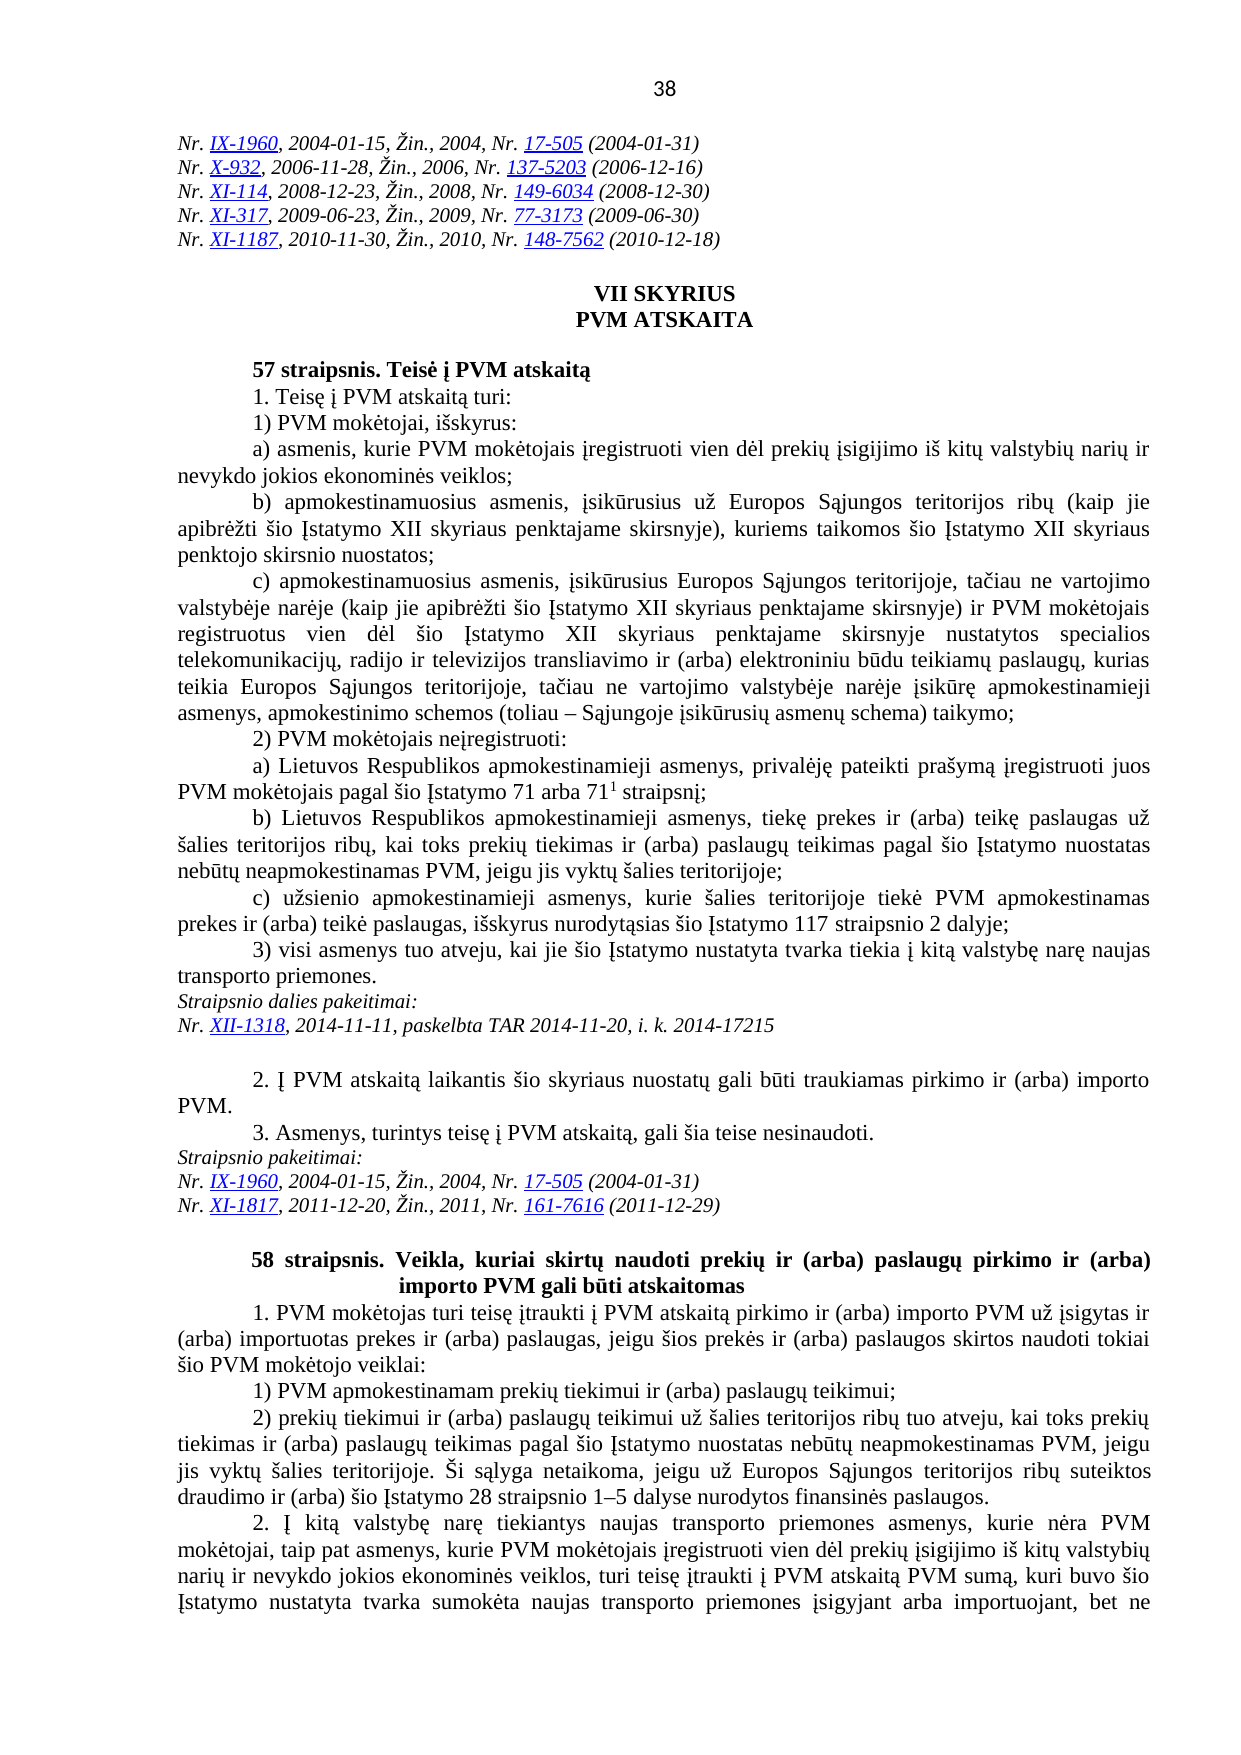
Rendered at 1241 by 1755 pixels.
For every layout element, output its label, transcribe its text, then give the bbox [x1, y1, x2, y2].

text Nr. IX-1960, 2004-01-15, Žin., 2004, Nr. 17-505 (2004-01-31) [177, 1169, 1152, 1193]
text 3. Asmenys, turintys teisę į PVM atskaitą, gali šia teise nesinaudoti. [177, 1118, 1152, 1145]
text 3) visi asmenys tuo atveju, kai jie šio Įstatymo nustatyta tvarka tiekia į kitą valstybę narę naujas transporto priemones. [177, 936, 1152, 989]
text 2. Į PVM atskaitą laikantis šio skyriaus nuostatų gali būti traukiamas pirkimo ir (arba) importo PVM. [177, 1066, 1152, 1118]
text Nr. X-932, 2006-11-28, Žin., 2006, Nr. 137-5203 (2006-12-16) [177, 155, 1152, 179]
text a) asmenis, kurie PVM mokėtojais įregistruoti vien dėl prekių įsigijimo iš kitų valstybių narių ir nevykdo jokios ekonominės veiklos; [177, 436, 1152, 488]
text 2) prekių tiekimui ir (arba) paslaugų teikimui už šalies teritorijos ribų tuo atveju, kai toks prekių tiekimas ir (arba) paslaugų teikimas pagal šio Įstatymo nuostatas nebūtų neapmokestinamas PVM, jeigu jis vyktų šalies teritorijoje. Ši sąlyga netaikoma, jeigu už Europos Sąjungos teritorijos ribų suteiktos draudimo ir (arba) šio Įstatymo 28 straipsnio 1–5 dalyse nurodytos finansinės paslaugos. [177, 1404, 1152, 1509]
text VII SKYRIUS [177, 280, 1152, 306]
text Straipsnio pakeitimai: [177, 1145, 1152, 1169]
text b) apmokestinamuosius asmenis, įsikūrusius už Europos Sąjungos teritorijos ribų (kaip jie apibrėžti šio Įstatymo XII skyriaus penktajame skirsnyje), kuriems taikomos šio Įstatymo XII skyriaus penktojo skirsnio nuostatos; [177, 488, 1152, 567]
text Nr. XI-317, 2009-06-23, Žin., 2009, Nr. 77-3173 (2009-06-30) [177, 203, 1152, 227]
text Straipsnio dalies pakeitimai: [177, 989, 1152, 1013]
text 1. PVM mokėtojas turi teisę įtraukti į PVM atskaitą pirkimo ir (arba) importo PVM už įsigytas ir (arba) importuotas prekes ir (arba) paslaugas, jeigu šios prekės ir (arba) paslaugos skirtos naudoti tokiai šio PVM mokėtojo veiklai: [177, 1298, 1152, 1378]
text Nr. XI-114, 2008-12-23, Žin., 2008, Nr. 149-6034 (2008-12-30) [177, 179, 1152, 203]
text Nr. XI-1187, 2010-11-30, Žin., 2010, Nr. 148-7562 (2010-12-18) [177, 227, 1152, 251]
text 1. Teisę į PVM atskaitą turi: [177, 383, 1152, 409]
text Nr. XI-1817, 2011-12-20, Žin., 2011, Nr. 161-7616 (2011-12-29) [177, 1193, 1152, 1217]
text 2) PVM mokėtojais neįregistruoti: [177, 725, 1152, 752]
text c) apmokestinamuosius asmenis, įsikūrusius Europos Sąjungos teritorijoje, tačiau ne vartojimo valstybėje narėje (kaip jie apibrėžti šio Įstatymo XII skyriaus penktajame skirsnyje) ir PVM mokėtojais registruotus vien dėl šio Įstatymo XII skyriaus penktajame skirsnyje nustatytos specialios telekomunikacijų, radijo ir televizijos transliavimo ir (arba) elektroniniu būdu teikiamų paslaugų, kurias teikia Europos Sąjungos teritorijoje, tačiau ne vartojimo valstybėje narėje įsikūrę apmokestinamieji asmenys, apmokestinimo schemos (toliau – Sąjungoje įsikūrusių asmenų schema) taikymo; [177, 567, 1152, 725]
text b) Lietuvos Respublikos apmokestinamieji asmenys, tiekę prekes ir (arba) teikę paslaugas už šalies teritorijos ribų, kai toks prekių tiekimas ir (arba) paslaugų teikimas pagal šio Įstatymo nuostatas nebūtų neapmokestinamas PVM, jeigu jis vyktų šalies teritorijoje; [177, 804, 1152, 883]
text 58 straipsnis. Veikla, kuriai skirtų naudoti prekių ir (arba) paslaugų pirkimo ir (arba) importo PVM gali būti atskaitomas [251, 1246, 1152, 1298]
text 2. Į kitą valstybę narę tiekiantys naujas transporto priemones asmenys, kurie nėra PVM mokėtojai, taip pat asmenys, kurie PVM mokėtojais įregistruoti vien dėl prekių įsigijimo iš kitų valstybių narių ir nevykdo jokios ekonominės veiklos, turi teisę įtraukti į PVM atskaitą PVM sumą, kuri buvo šio Įstatymo nustatyta tvarka sumokėta naujas transporto priemones įsigyjant arba importuojant, bet ne [177, 1509, 1152, 1615]
text Nr. IX-1960, 2004-01-15, Žin., 2004, Nr. 17-505 (2004-01-31) [177, 131, 1152, 155]
text 1) PVM mokėtojai, išskyrus: [177, 409, 1152, 436]
text PVM ATSKAITA [177, 306, 1152, 332]
text 1) PVM apmokestinamam prekių tiekimui ir (arba) paslaugų teikimui; [177, 1378, 1152, 1404]
text a) Lietuvos Respublikos apmokestinamieji asmenys, privalėję pateikti prašymą įregistruoti juos PVM mokėtojais pagal šio Įstatymo 71 arba 711 straipsnį; [177, 752, 1152, 804]
text c) užsienio apmokestinamieji asmenys, kurie šalies teritorijoje tiekė PVM apmokestinamas prekes ir (arba) teikė paslaugas, išskyrus nurodytąsias šio Įstatymo 117 straipsnio 2 dalyje; [177, 883, 1152, 936]
text 57 straipsnis. Teisė į PVM atskaitą [177, 356, 1152, 383]
text Nr. XII-1318, 2014-11-11, paskelbta TAR 2014-11-20, i. k. 2014-17215 [177, 1013, 1152, 1037]
